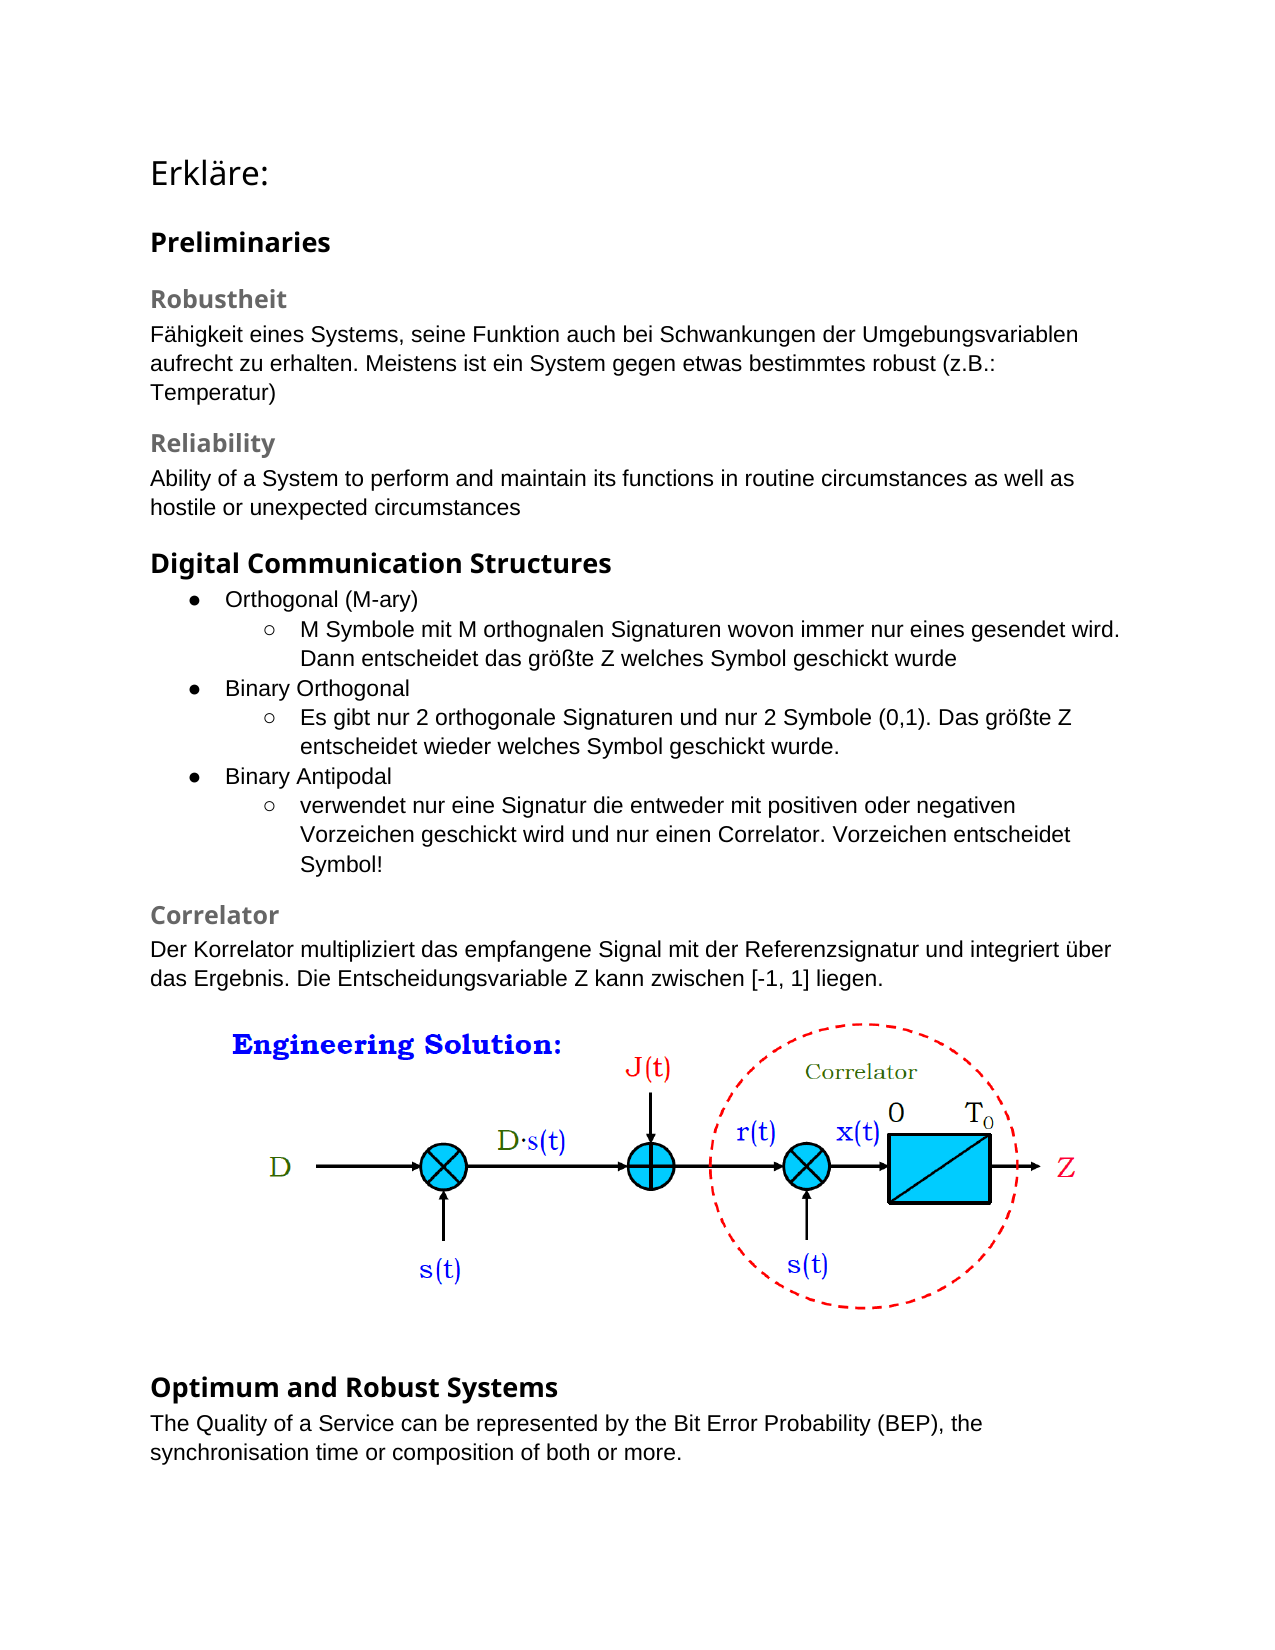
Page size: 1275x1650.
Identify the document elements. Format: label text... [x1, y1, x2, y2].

subtitle Erkläre: [150, 150, 1125, 195]
subtitle Correlator [150, 898, 1125, 932]
text Ability of a System to perform and maintain its functions in routine circumstances as well as hostile or unexpected circumstances [150, 465, 1125, 520]
subtitle Preliminaries [150, 223, 1125, 260]
list Binary Antipodal [187, 763, 1125, 789]
list verwendet nur eine Signatur die entweder mit positiven oder negativen Vorzeichen geschickt wird und nur einen Correlator. Vorzeichen entscheidet Symbol! [262, 793, 1125, 877]
text Fähigkeit eines Systems, seine Funktion auch bei Schwankungen der Umgebungsvariablen aufrecht zu erhalten. Meistens ist ein System gegen etwas bestimmtes robust (z.B.: Temperatur) [150, 321, 1125, 406]
picture [168, 1014, 1144, 1325]
list M Symbole mit M orthognalen Signaturen wovon immer nur eines gesendet wird. Dann entscheidet das größte Z welches Symbol geschickt wurde [262, 617, 1125, 672]
text Der Korrelator multipliziert das empfangene Signal mit der Referenzsignatur und integriert über das Ergebnis. Die Entscheidungsvariable Z kann zwischen [-1, 1] liegen. [150, 937, 1125, 992]
subtitle Robustheit [150, 282, 1125, 316]
list Es gibt nur 2 orthogonale Signaturen und nur 2 Symbole (0,1). Das größte Z entscheidet wieder welches Symbol geschickt wurde. [262, 705, 1125, 760]
text The Quality of a Service can be represented by the Bit Error Probability (BEP), the synchronisation time or composition of both or more. [150, 1410, 1125, 1465]
subtitle Reliability [150, 426, 1125, 460]
subtitle Optimum and Robust Systems [150, 1368, 1125, 1405]
list Orthogonal (M-ary) [187, 587, 1125, 613]
list Binary Orthogonal [187, 675, 1125, 701]
subtitle Digital Communication Structures [150, 545, 1125, 582]
